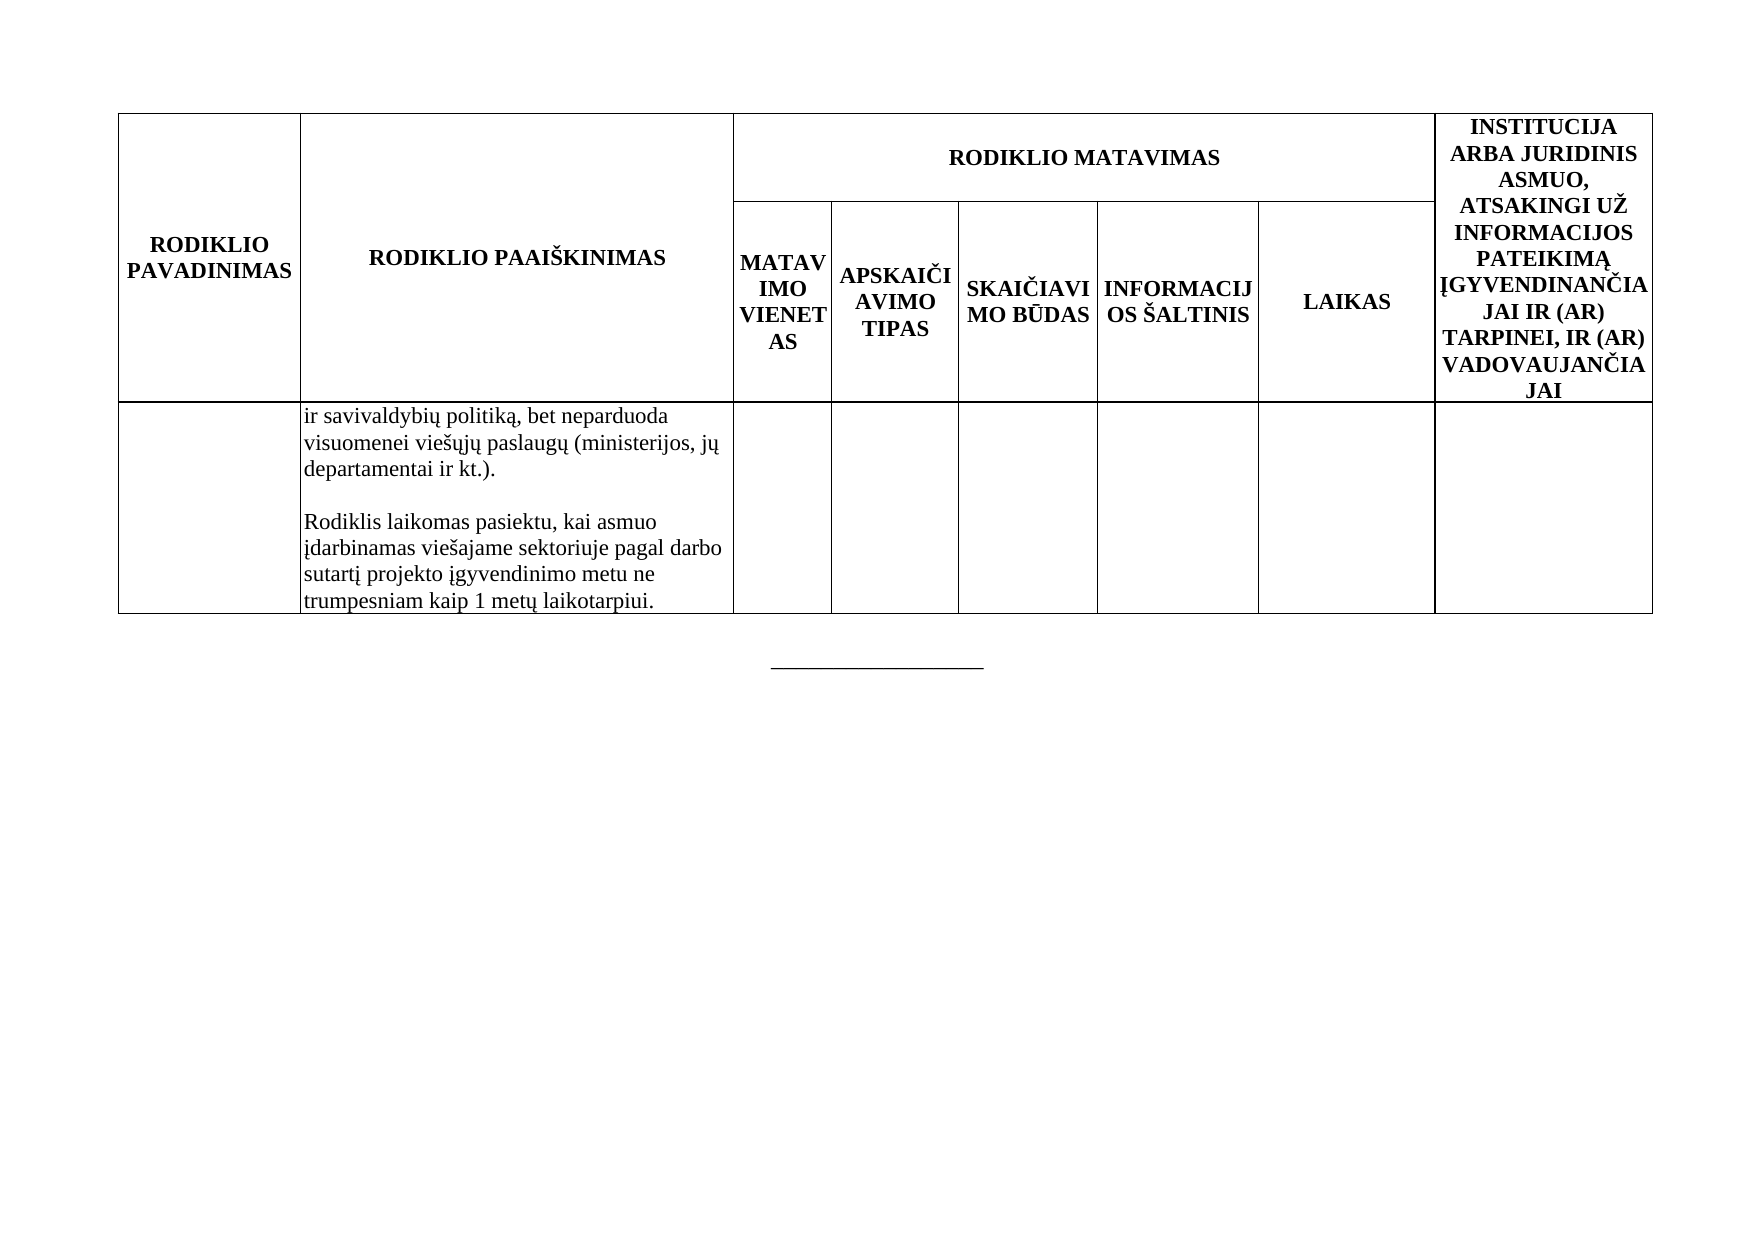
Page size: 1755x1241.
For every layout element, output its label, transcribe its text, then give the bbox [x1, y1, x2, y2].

table_cell SKAIČIAVIMO BŪDAS [959, 202, 1097, 401]
table_cell MATAVIMO VIENETAS [734, 202, 831, 401]
table_cell ir savivaldybių politiką, bet neparduoda visuomenei viešųjų paslaugų (ministerijos, jų departamentai ir kt.). Rodiklis laikomas pasiektu, kai asmuo įdarbinamas viešajame sektoriuje pagal darbo sutartį projekto įgyvendinimo metu ne trumpesniam kaip 1 metų laikotarpiui. [301, 403, 733, 613]
table_cell [1259, 403, 1434, 613]
table_cell [832, 403, 958, 613]
table_cell [119, 403, 300, 613]
table_header RODIKLIO PAAIŠKINIMAS [301, 114, 733, 401]
table_header Institucija arba juridinis asmuo, atsakingi už informacijos pateikimą ĮGYVENDINANČIAJAI IR (AR) TARPINEI, IR (AR) VADOVAUJANČIAJAI Institucijoms [1436, 114, 1652, 401]
table_header RODIKLIO PAVADINIMAS [119, 114, 300, 401]
table_cell [734, 403, 831, 613]
table_cell [1436, 403, 1652, 613]
table_cell [959, 403, 1097, 613]
text _________________ [118, 643, 1636, 672]
table_cell APSKAIČIAVIMO TIPAS [832, 202, 958, 401]
table_cell LAIKAS [1259, 202, 1434, 401]
table_header RODIKLIO MATAVIMAS [734, 114, 1434, 201]
table_cell INFORMACIJOS ŠALTINIS [1098, 202, 1258, 401]
table_cell [1098, 403, 1258, 613]
